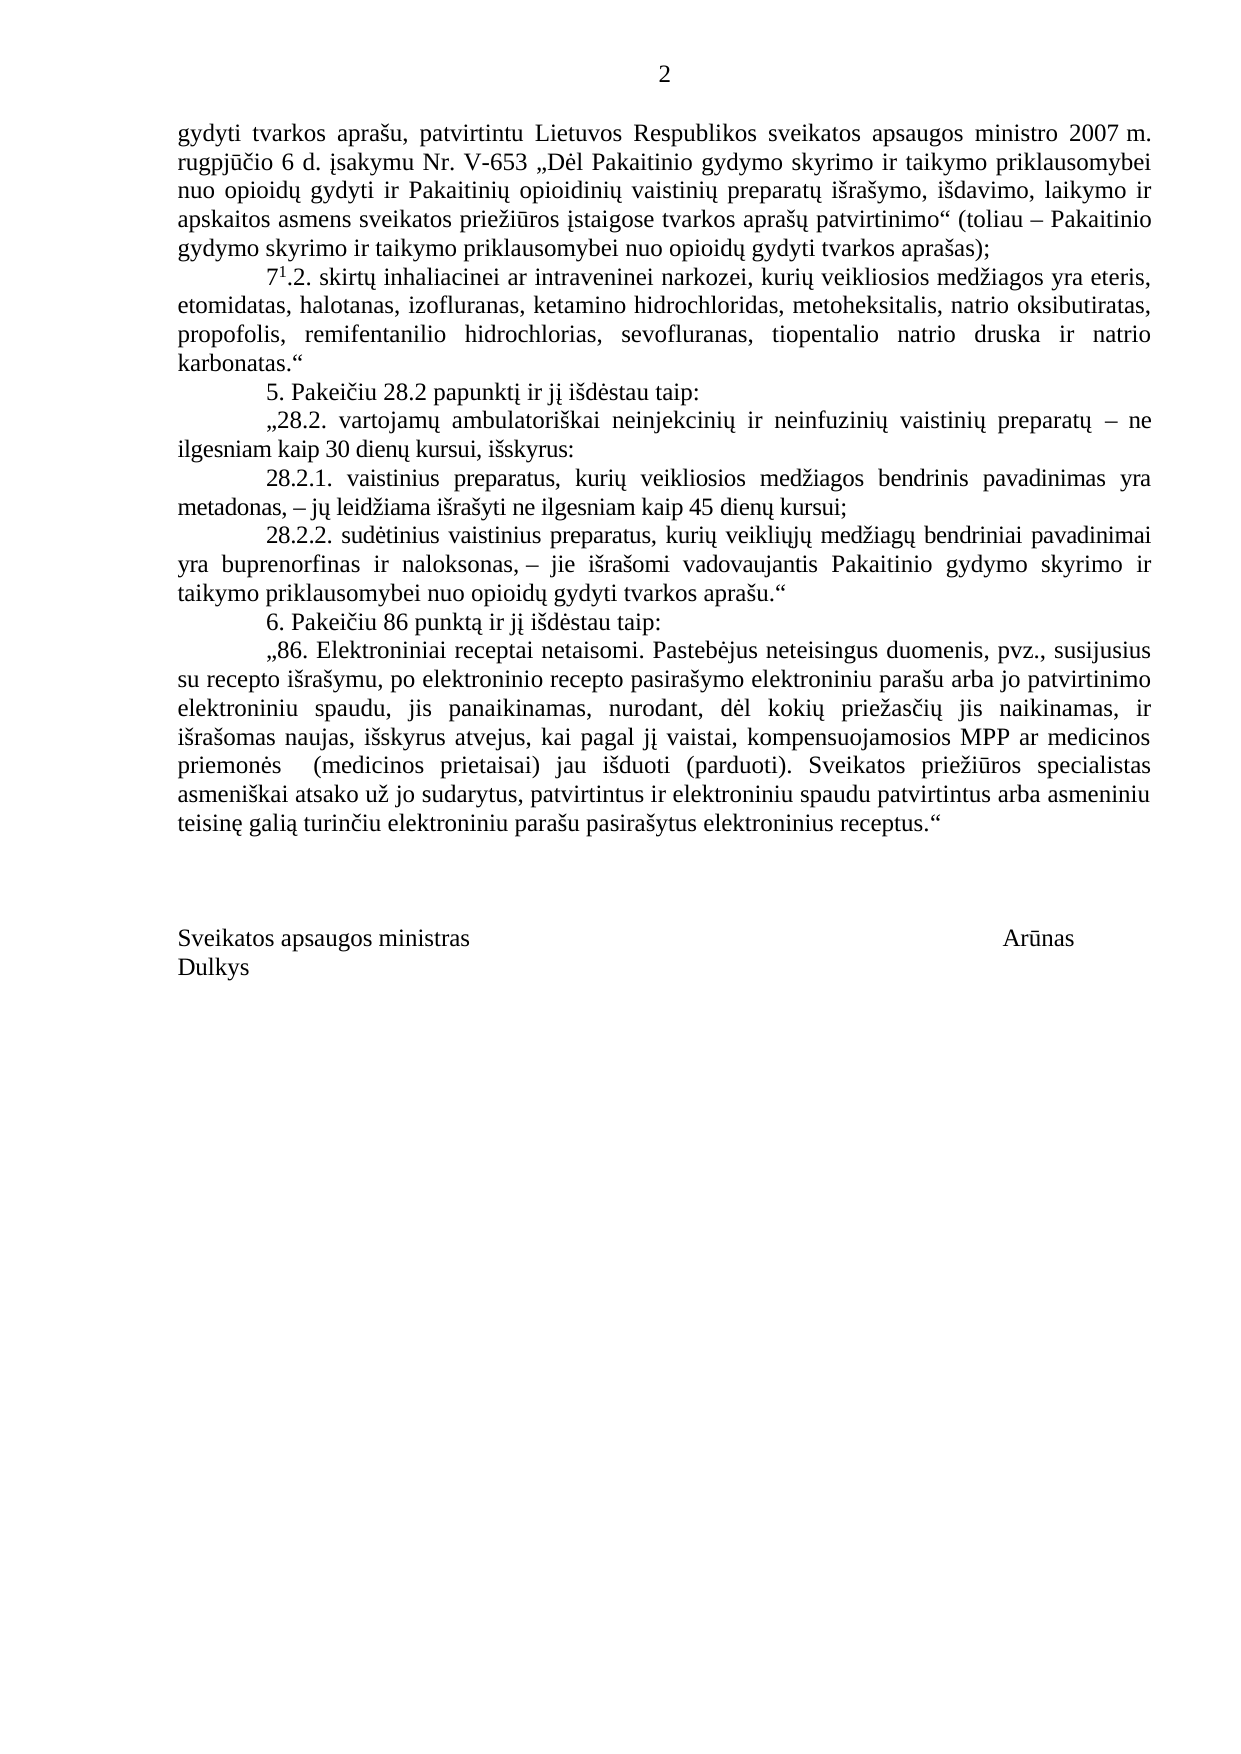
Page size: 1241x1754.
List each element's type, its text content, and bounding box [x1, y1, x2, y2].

text gydyti tvarkos aprašu, patvirtintu Lietuvos Respublikos sveikatos apsaugos ministro 2007 m. rugpjūčio 6 d. įsakymu Nr. V-653 „Dėl Pakaitinio gydymo skyrimo ir taikymo priklausomybei nuo opioidų gydyti ir Pakaitinių opioidinių vaistinių preparatų išrašymo, išdavimo, laikymo ir apskaitos asmens sveikatos priežiūros įstaigose tvarkos aprašų patvirtinimo“ (toliau – Pakaitinio gydymo skyrimo ir taikymo priklausomybei nuo opioidų gydyti tvarkos aprašas); [177, 118, 1152, 262]
text 28.2.2. sudėtinius vaistinius preparatus, kurių veikliųjų medžiagų bendriniai pavadinimai yra buprenorfinas ir naloksonas, – jie išrašomi vadovaujantis Pakaitinio gydymo skyrimo ir taikymo priklausomybei nuo opioidų gydyti tvarkos aprašu.“ [177, 521, 1152, 607]
text „28.2. vartojamų ambulatoriškai neinjekcinių ir neinfuzinių vaistinių preparatų – ne ilgesniam kaip 30 dienų kursui, išskyrus: [177, 406, 1152, 463]
text 71.2. skirtų inhaliacinei ar intraveninei narkozei, kurių veikliosios medžiagos yra eteris, etomidatas, halotanas, izofluranas, ketamino hidrochloridas, metoheksitalis, natrio oksibutiratas, propofolis, remifentanilio hidrochlorias, sevofluranas, tiopentalio natrio druska ir natrio karbonatas.“ [177, 262, 1152, 377]
text 6. Pakeičiu 86 punktą ir jį išdėstau taip: [177, 607, 1152, 636]
text Sveikatos apsaugos ministras Arūnas Dulkys [177, 923, 1152, 981]
text 28.2.1. vaistinius preparatus, kurių veikliosios medžiagos bendrinis pavadinimas yra metadonas, ‒ jų leidžiama išrašyti ne ilgesniam kaip 45 dienų kursui; [177, 463, 1152, 521]
text „86. Elektroniniai receptai netaisomi. Pastebėjus neteisingus duomenis, pvz., susijusius su recepto išrašymu, po elektroninio recepto pasirašymo elektroniniu parašu arba jo patvirtinimo elektroniniu spaudu, jis panaikinamas, nurodant, dėl kokių priežasčių jis naikinamas, ir išrašomas naujas, išskyrus atvejus, kai pagal jį vaistai, kompensuojamosios MPP ar medicinos priemonės (medicinos prietaisai) jau išduoti (parduoti). Sveikatos priežiūros specialistas asmeniškai atsako už jo sudarytus, patvirtintus ir elektroniniu spaudu patvirtintus arba asmeniniu teisinę galią turinčiu elektroniniu parašu pasirašytus elektroninius receptus.“ [177, 636, 1152, 837]
text 5. Pakeičiu 28.2 papunktį ir jį išdėstau taip: [177, 377, 1152, 406]
